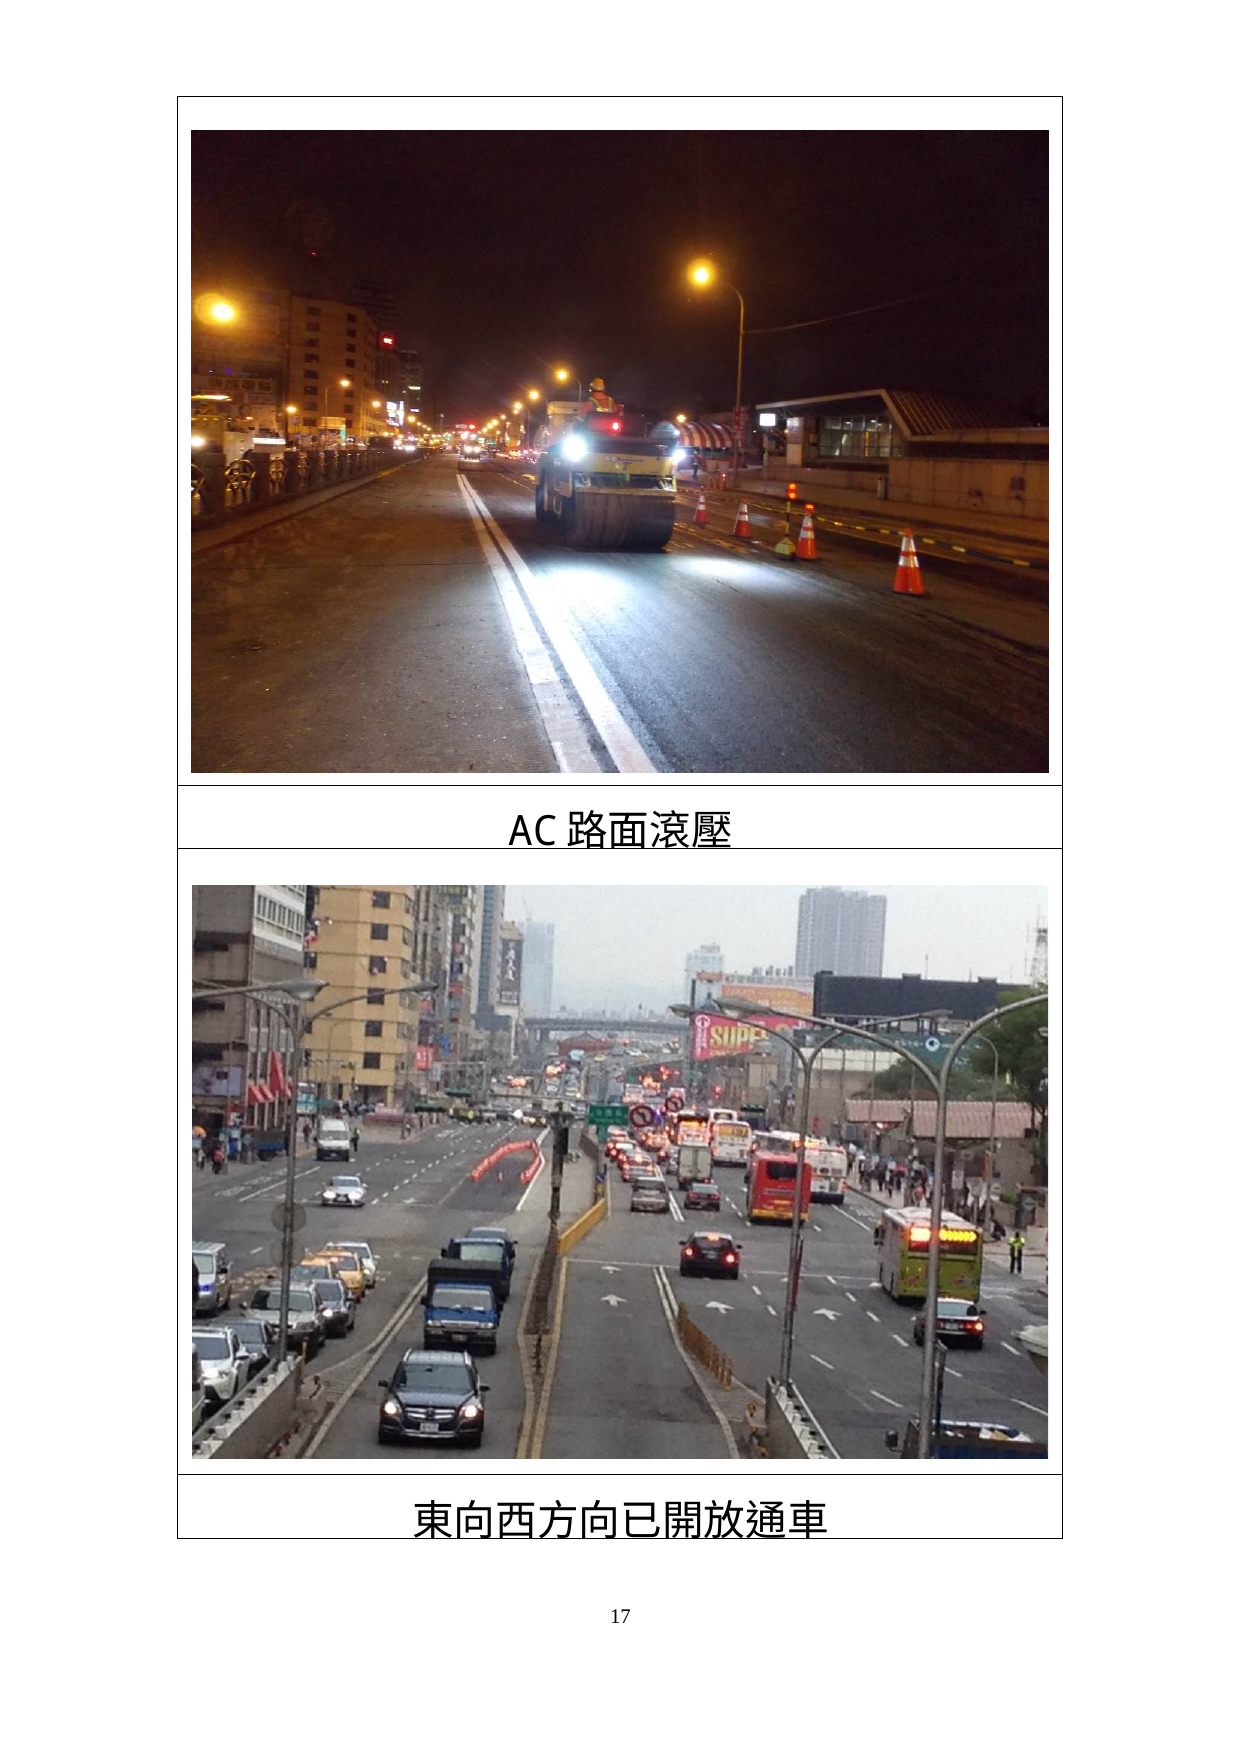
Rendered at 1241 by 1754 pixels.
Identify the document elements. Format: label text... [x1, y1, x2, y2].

table_cell [178, 97, 1062, 785]
table_cell [178, 849, 1062, 1474]
table_cell 東向西方向已開放通車 [178, 1475, 1062, 1538]
table_cell AC路面滾壓 [178, 786, 1062, 848]
